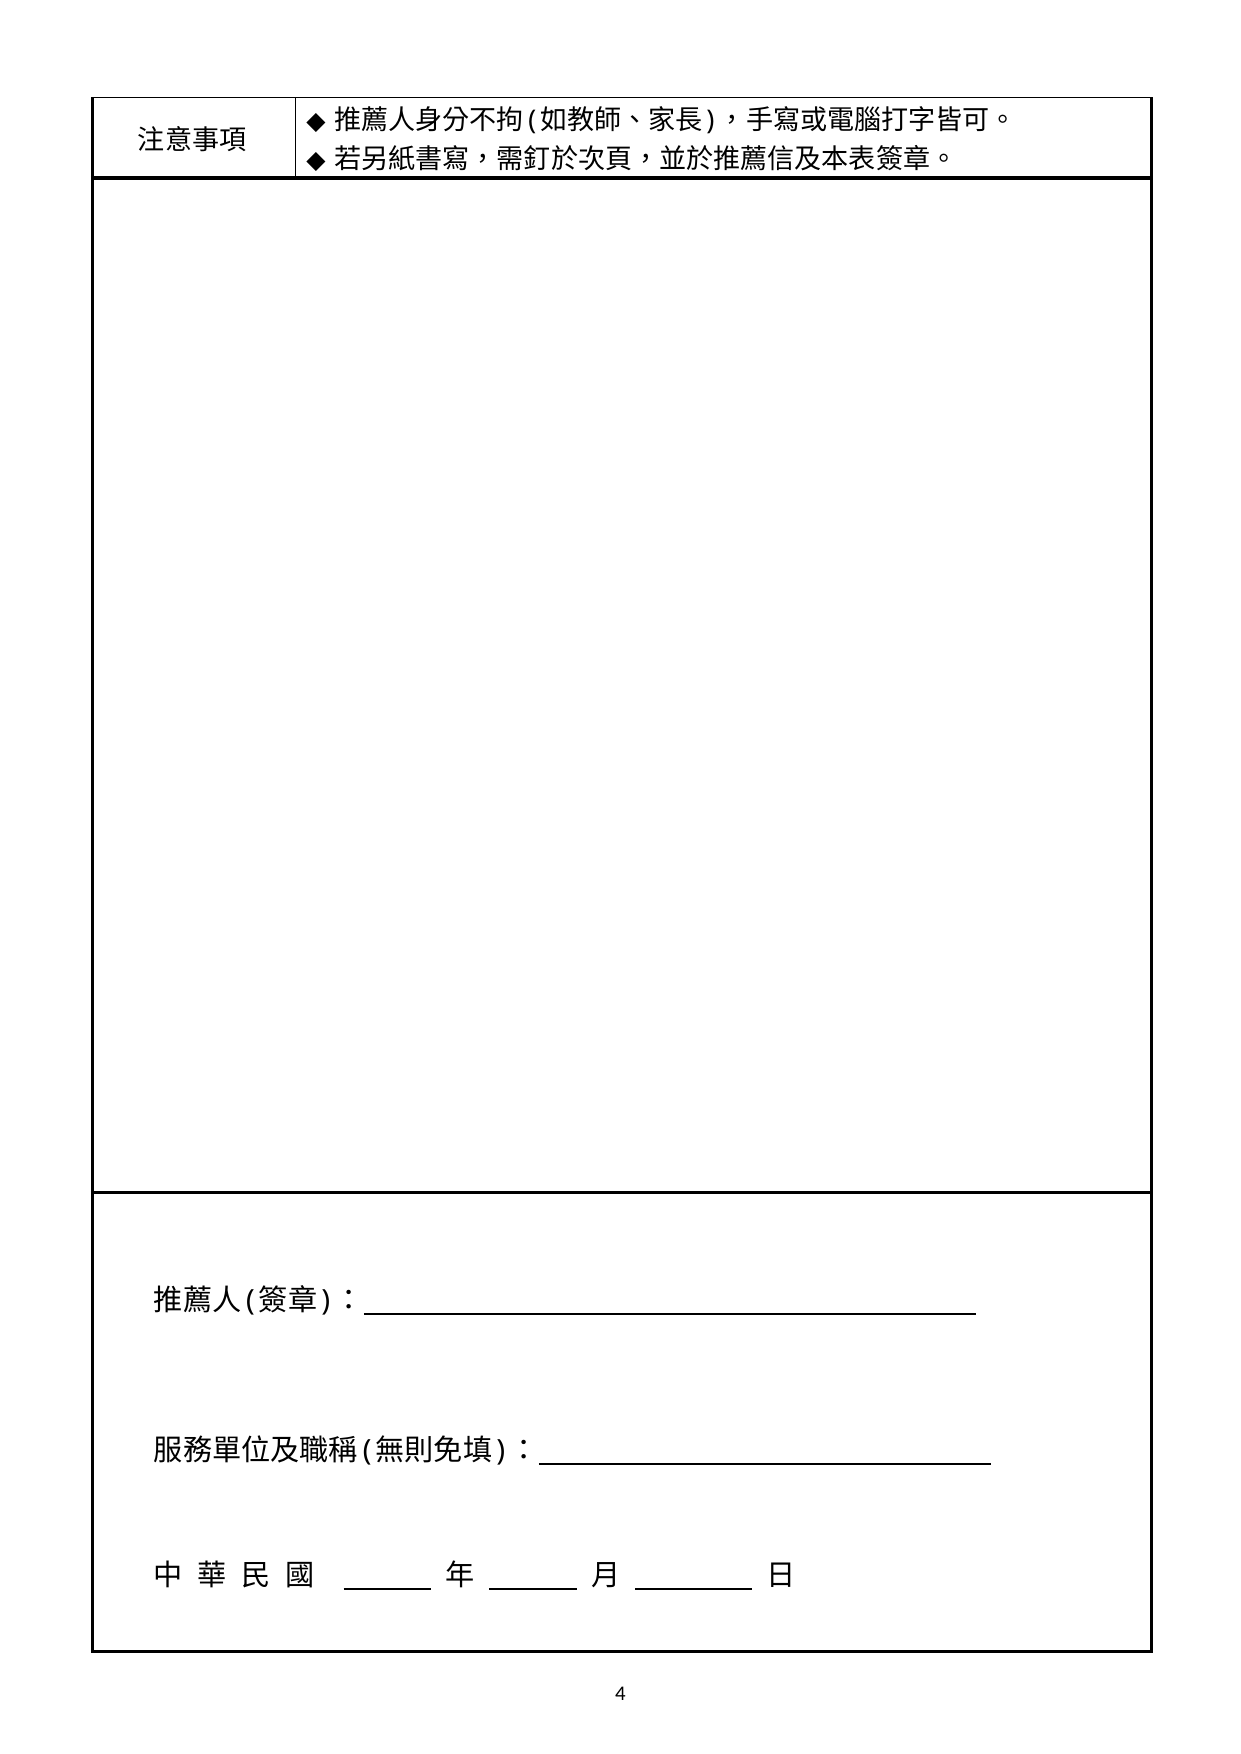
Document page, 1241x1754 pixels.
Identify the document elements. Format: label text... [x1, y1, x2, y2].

table_cell 推薦人(簽章)： 服務單位及職稱(無則免填)： 中 華 民 國 年 月 日 [94, 1194, 1150, 1650]
table_cell [94, 180, 1150, 1191]
table_cell 注意事項 [94, 98, 295, 176]
table_cell 推薦人身分不拘(如教師、家長)，手寫或電腦打字皆可。 若另紙書寫，需釘於次頁，並於推薦信及本表簽章。 [296, 98, 1150, 176]
